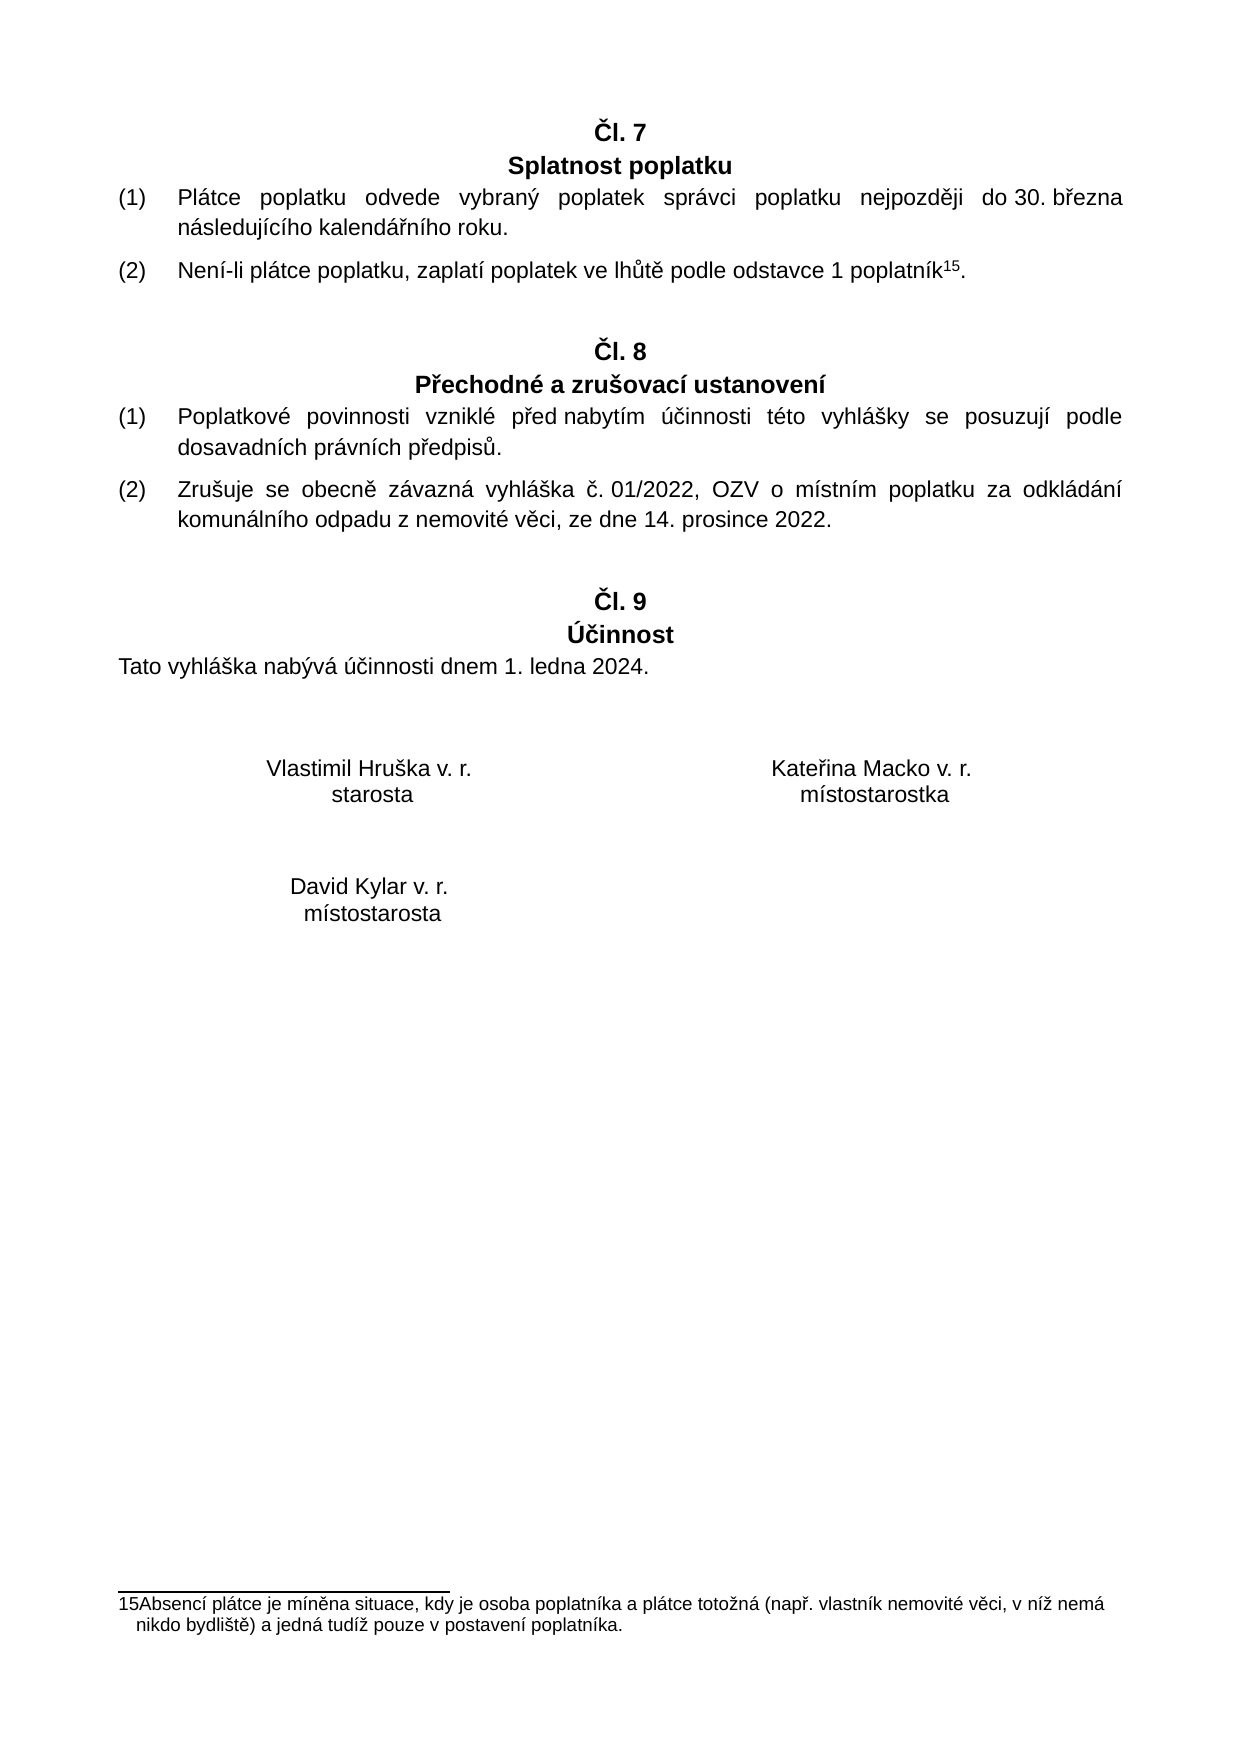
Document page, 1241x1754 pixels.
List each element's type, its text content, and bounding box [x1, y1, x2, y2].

text Tato vyhláška nabývá účinnosti dnem 1. ledna 2024. [118, 653, 1122, 679]
table_cell [620, 814, 1122, 932]
list Zrušuje se obecně závazná vyhláška č. 01/2022, OZV o místním poplatku za odkládání komunálního odpadu z nemovité věci, ze dne 14. prosince 2022. [118, 476, 1122, 533]
list Není-li plátce poplatku, zaplatí poplatek ve lhůtě podle odstavce 1 poplatník. [118, 257, 1122, 283]
table_header Kateřina Macko v. r. místostarostka [620, 695, 1122, 813]
subtitle Čl. 8 Přechodné a zrušovací ustanovení [118, 337, 1122, 399]
table_header Vlastimil Hruška v. r. starosta [118, 695, 620, 813]
list Absencí plátce je míněna situace, kdy je osoba poplatníka a plátce totožná (např. vlastník nemovité věci, v níž nemá nikdo bydliště) a jedná tudíž pouze v postavení poplatníka. [118, 1592, 1122, 1635]
list Plátce poplatku odvede vybraný poplatek správci poplatku nejpozději do 30. března následujícího kalendářního roku. [118, 184, 1122, 241]
subtitle Čl. 7 Splatnost poplatku [118, 118, 1122, 180]
table_cell David Kylar v. r. místostarosta [118, 814, 620, 932]
subtitle Čl. 9 Účinnost [118, 587, 1122, 648]
list Poplatkové povinnosti vzniklé před nabytím účinnosti této vyhlášky se posuzují podle dosavadních právních předpisů. [118, 403, 1122, 460]
